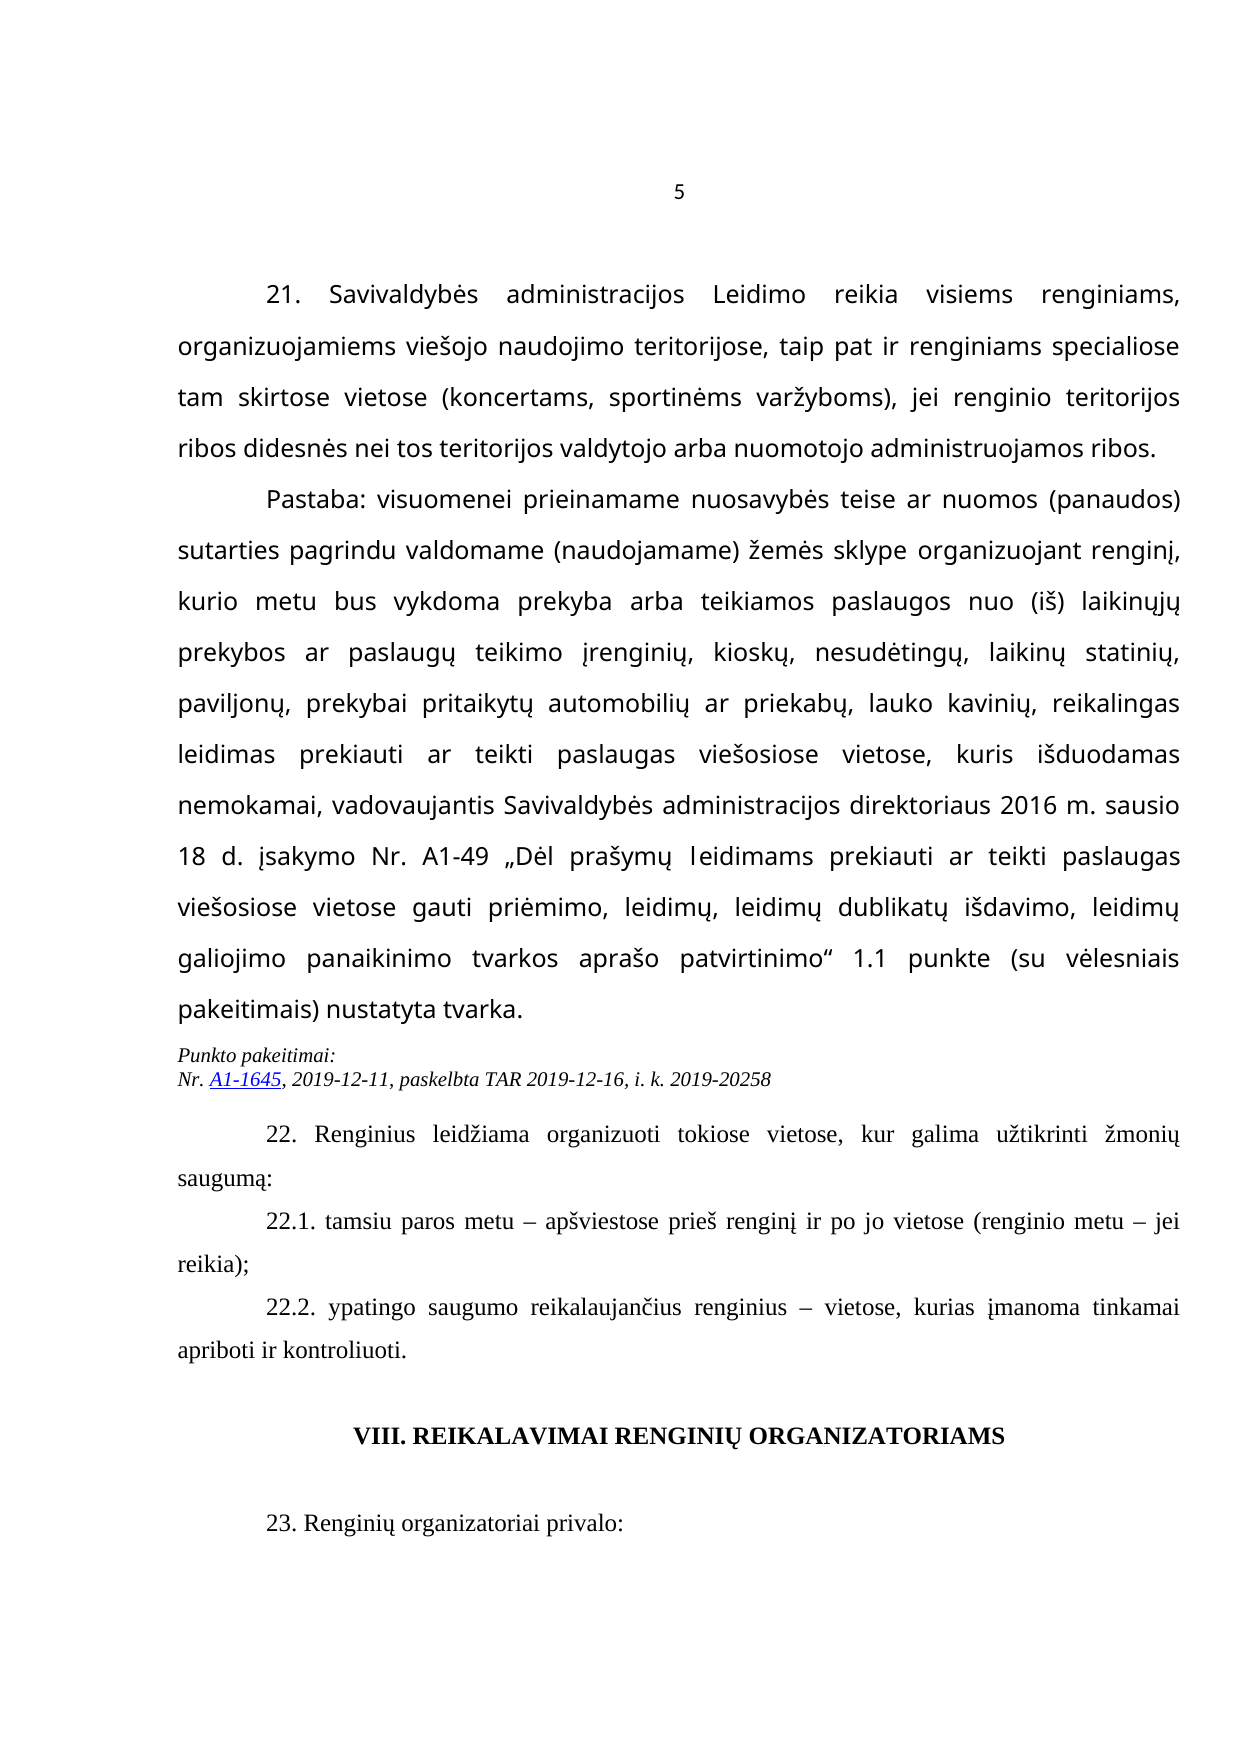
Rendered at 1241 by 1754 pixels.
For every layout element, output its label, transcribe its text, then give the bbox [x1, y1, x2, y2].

text Nr. A1-1645, 2019-12-11, paskelbta TAR 2019-12-16, i. k. 2019-20258 [177, 1067, 1181, 1091]
text Punkto pakeitimai: [177, 1043, 1181, 1067]
text Pastaba: visuomenei prieinamame nuosavybės teise ar nuomos (panaudos) sutarties pagrindu valdomame (naudojamame) žemės sklype organizuojant renginį, kurio metu bus vykdoma prekyba arba teikiamos paslaugos nuo (iš) laikinųjų prekybos ar paslaugų teikimo įrenginių, kioskų, nesudėtingų, laikinų statinių, paviljonų, prekybai pritaikytų automobilių ar priekabų, lauko kavinių, reikalingas leidimas prekiauti ar teikti paslaugas viešosiose vietose, kuris išduodamas nemokamai, vadovaujantis Savivaldybės administracijos direktoriaus 2016 m. sausio 18 d. įsakymo Nr. A1-49 „Dėl prašymų leidimams prekiauti ar teikti paslaugas viešosiose vietose gauti priėmimo, leidimų, leidimų dublikatų išdavimo, leidimų galiojimo panaikinimo tvarkos aprašo patvirtinimo“ 1.1 punkte (su vėlesniais pakeitimais) nustatyta tvarka. [177, 481, 1181, 1026]
text VIII. REIKALAVIMAI RENGINIŲ ORGANIZATORIAMS [177, 1421, 1181, 1450]
text 22.2. ypatingo saugumo reikalaujančius renginius – vietose, kurias įmanoma tinkamai apriboti ir kontroliuoti. [177, 1292, 1181, 1364]
text 22.1. tamsiu paros metu – apšviestose prieš renginį ir po jo vietose (renginio metu – jei reikia); [177, 1206, 1181, 1278]
text 23. Renginių organizatoriai privalo: [177, 1508, 1181, 1536]
text 22. Renginius leidžiama organizuoti tokiose vietose, kur galima užtikrinti žmonių saugumą: [177, 1119, 1181, 1191]
text 21. Savivaldybės administracijos Leidimo reikia visiems renginiams, organizuojamiems viešojo naudojimo teritorijose, taip pat ir renginiams specialiose tam skirtose vietose (koncertams, sportinėms varžyboms), jei renginio teritorijos ribos didesnės nei tos teritorijos valdytojo arba nuomotojo administruojamos ribos. [177, 277, 1181, 464]
